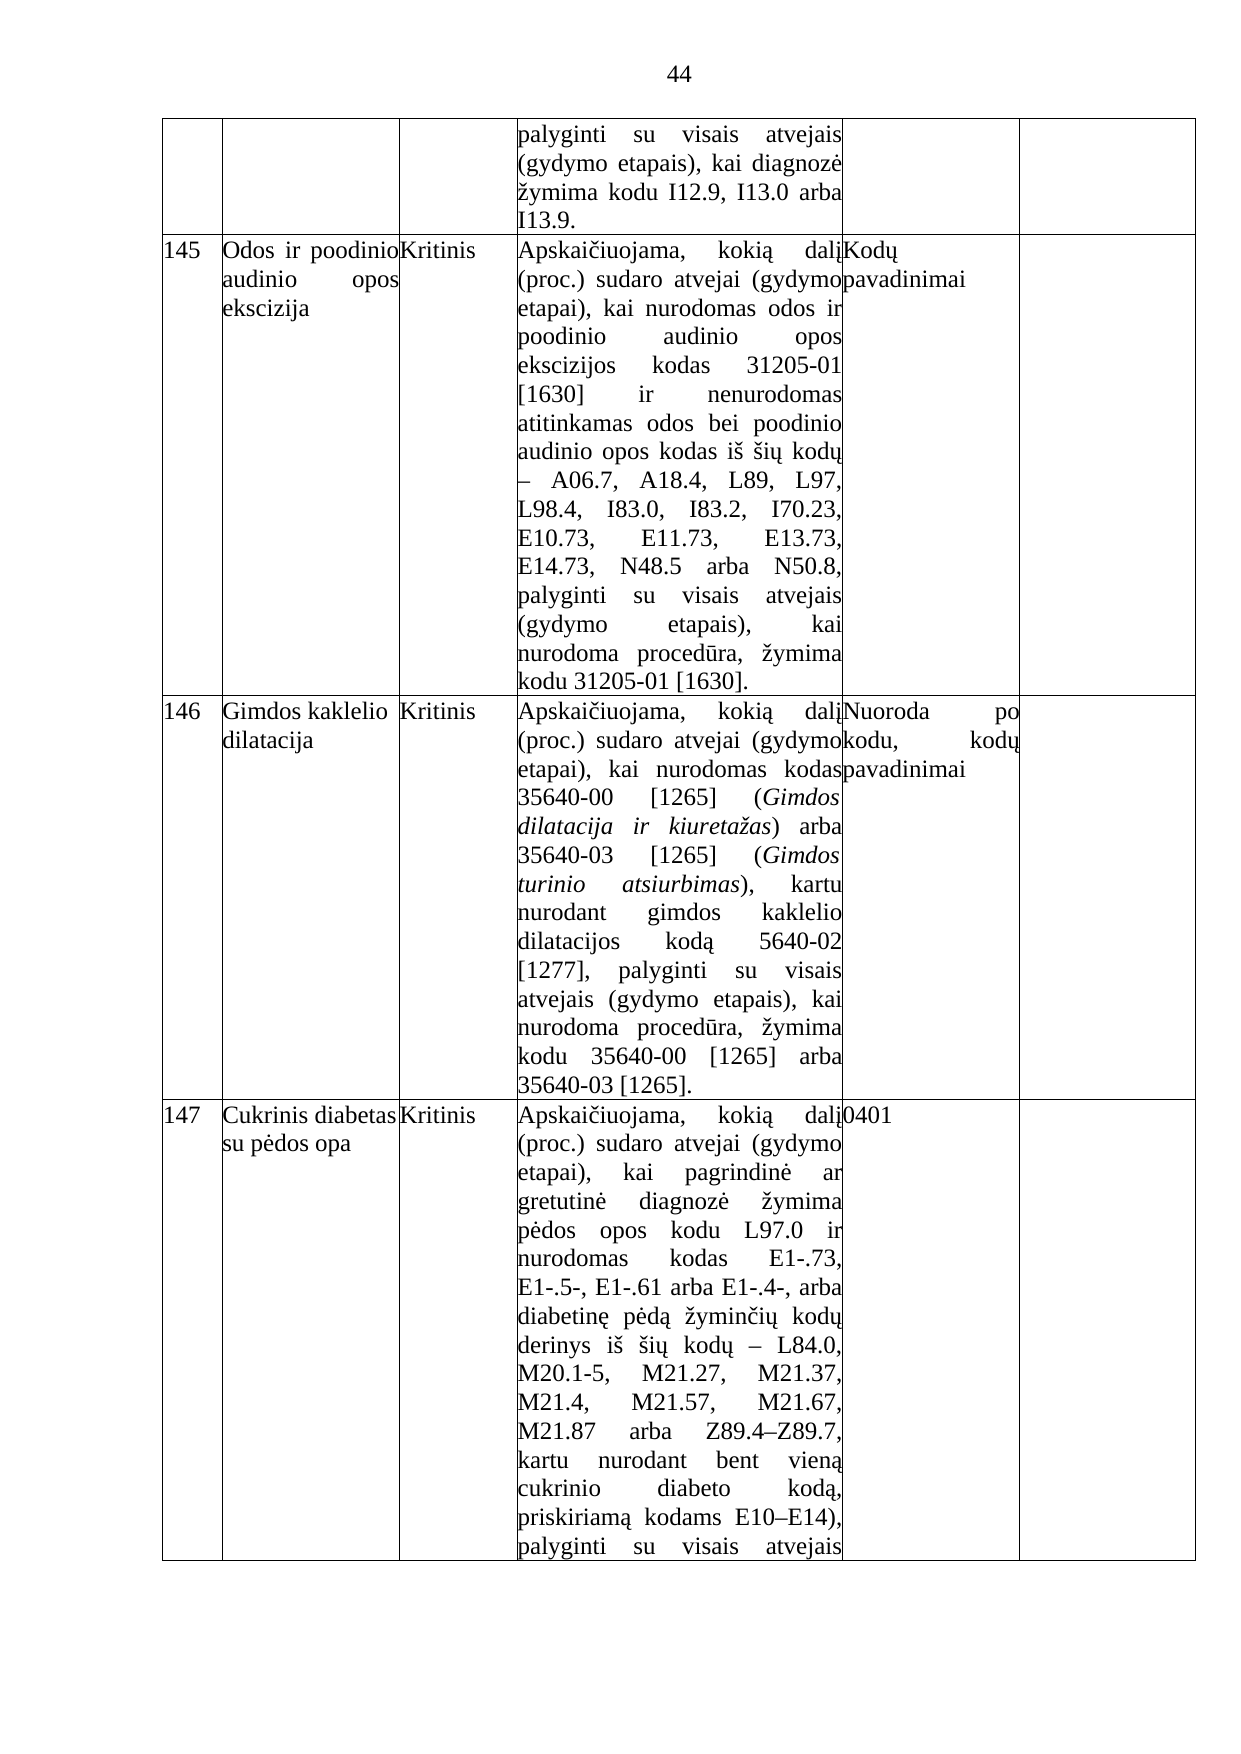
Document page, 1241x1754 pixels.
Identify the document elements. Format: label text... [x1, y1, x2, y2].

table_cell Gimdos kaklelio dilatacija [223, 696, 399, 1099]
table_cell Cukrinis diabetas su pėdos opa [223, 1100, 399, 1560]
table_cell Nuoroda po kodu, kodų pavadinimai [843, 696, 1019, 1099]
table_cell Apskaičiuojama, kokią dalį (proc.) sudaro atvejai (gydymo etapai), kai nurodomas odos ir poodinio audinio opos ekscizijos kodas 31205-01 [1630] ir nenurodomas atitinkamas odos bei poodinio audinio opos kodas iš šių kodų – A06.7, A18.4, L89, L97, L98.4, I83.0, I83.2, I70.23, E10.73, E11.73, E13.73, E14.73, N48.5 arba N50.8, palyginti su visais atvejais (gydymo etapais), kai nurodoma procedūra, žymima kodu 31205-01 [1630]. [518, 235, 842, 695]
table_cell [1020, 1100, 1195, 1560]
table_cell [1020, 696, 1195, 1099]
table_cell [843, 119, 1019, 234]
table_cell Apskaičiuojama, kokią dalį (proc.) sudaro atvejai (gydymo etapai), kai nurodomas kodas 35640-00 [1265] (Gimdos dilatacija ir kiuretažas) arba 35640-03 [1265] (Gimdos turinio atsiurbimas), kartu nurodant gimdos kaklelio dilatacijos kodą 5640-02 [1277], palyginti su visais atvejais (gydymo etapais), kai nurodoma procedūra, žymima kodu 35640-00 [1265] arba 35640-03 [1265]. [518, 696, 842, 1099]
table_cell Apskaičiuojama, kokią dalį (proc.) sudaro atvejai (gydymo etapai), kai pagrindinė ar gretutinė diagnozė žymima pėdos opos kodu L97.0 ir nurodomas kodas E1-.73, E1-.5-, E1-.61 arba E1-.4-, arba diabetinę pėdą žyminčių kodų derinys iš šių kodų – L84.0, M20.1-5, M21.27, M21.37, M21.4, M21.57, M21.67, M21.87 arba Z89.4–Z89.7, kartu nurodant bent vieną cukrinio diabeto kodą, priskiriamą kodams E10–E14), palyginti su visais atvejais [518, 1100, 842, 1560]
table_cell [163, 119, 222, 234]
table_cell Kritinis [400, 235, 517, 695]
table_cell 146 [163, 696, 222, 1099]
table_cell Kodų pavadinimai [843, 235, 1019, 695]
table_cell [223, 119, 399, 234]
table_cell palyginti su visais atvejais (gydymo etapais), kai diagnozė žymima kodu I12.9, I13.0 arba I13.9. [518, 119, 842, 234]
table_cell 145 [163, 235, 222, 695]
table_cell Odos ir poodinio audinio opos ekscizija [223, 235, 399, 695]
table_cell [400, 119, 517, 234]
table_cell 147 [163, 1100, 222, 1560]
table_cell 0401 [843, 1100, 1019, 1560]
table_cell [1020, 235, 1195, 695]
table_cell [1020, 119, 1195, 234]
table_cell Kritinis [400, 1100, 517, 1560]
table_cell Kritinis [400, 696, 517, 1099]
